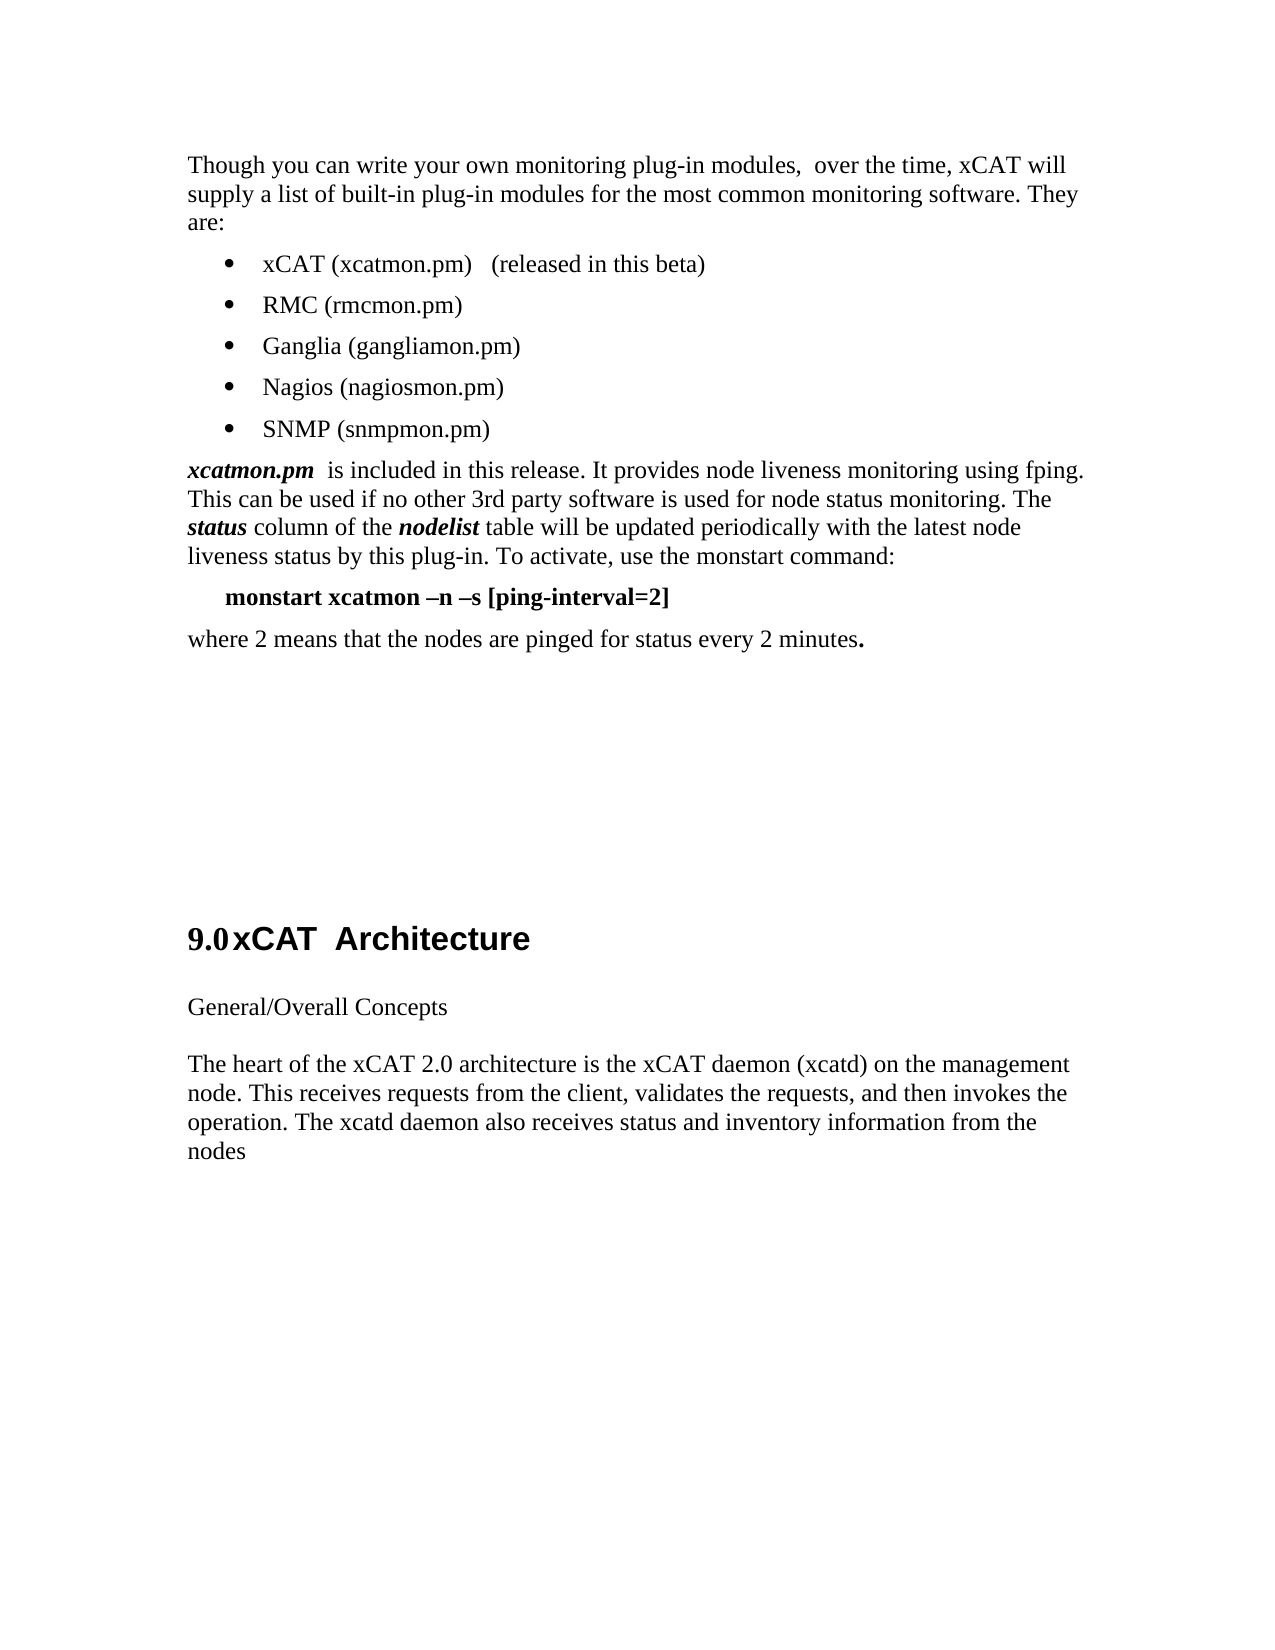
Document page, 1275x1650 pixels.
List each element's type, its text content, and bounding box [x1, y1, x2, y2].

list Ganglia (gangliamon.pm) [225, 331, 1087, 360]
text monstart xcatmon –n –s [ping-interval=2] [225, 582, 1087, 611]
subtitle xCAT Architecture [187, 918, 1087, 957]
list SNMP (snmpmon.pm) [225, 414, 1087, 442]
list RMC (rmcmon.pm) [225, 290, 1087, 319]
list Nagios (nagiosmon.pm) [225, 372, 1087, 401]
text Though you can write your own monitoring plug-in modules, over the time, xCAT will supply a list of built-in plug-in modules for the most common monitoring software. They are: [187, 150, 1087, 236]
text General/Overall Concepts [187, 992, 1087, 1021]
list xCAT (xcatmon.pm) (released in this beta) [225, 249, 1087, 277]
text xcatmon.pm is included in this release. It provides node liveness monitoring using fping. This can be used if no other 3rd party software is used for node status monitoring. The status column of the nodelist table will be updated periodically with the latest node liveness status by this plug-in. To activate, use the monstart command: [187, 455, 1087, 570]
text The heart of the xCAT 2.0 architecture is the xCAT daemon (xcatd) on the management node. This receives requests from the client, validates the requests, and then invokes the operation. The xcatd daemon also receives status and inventory information from the nodes [187, 1049, 1087, 1164]
text where 2 means that the nodes are pinged for status every 2 minutes. [187, 624, 1087, 652]
